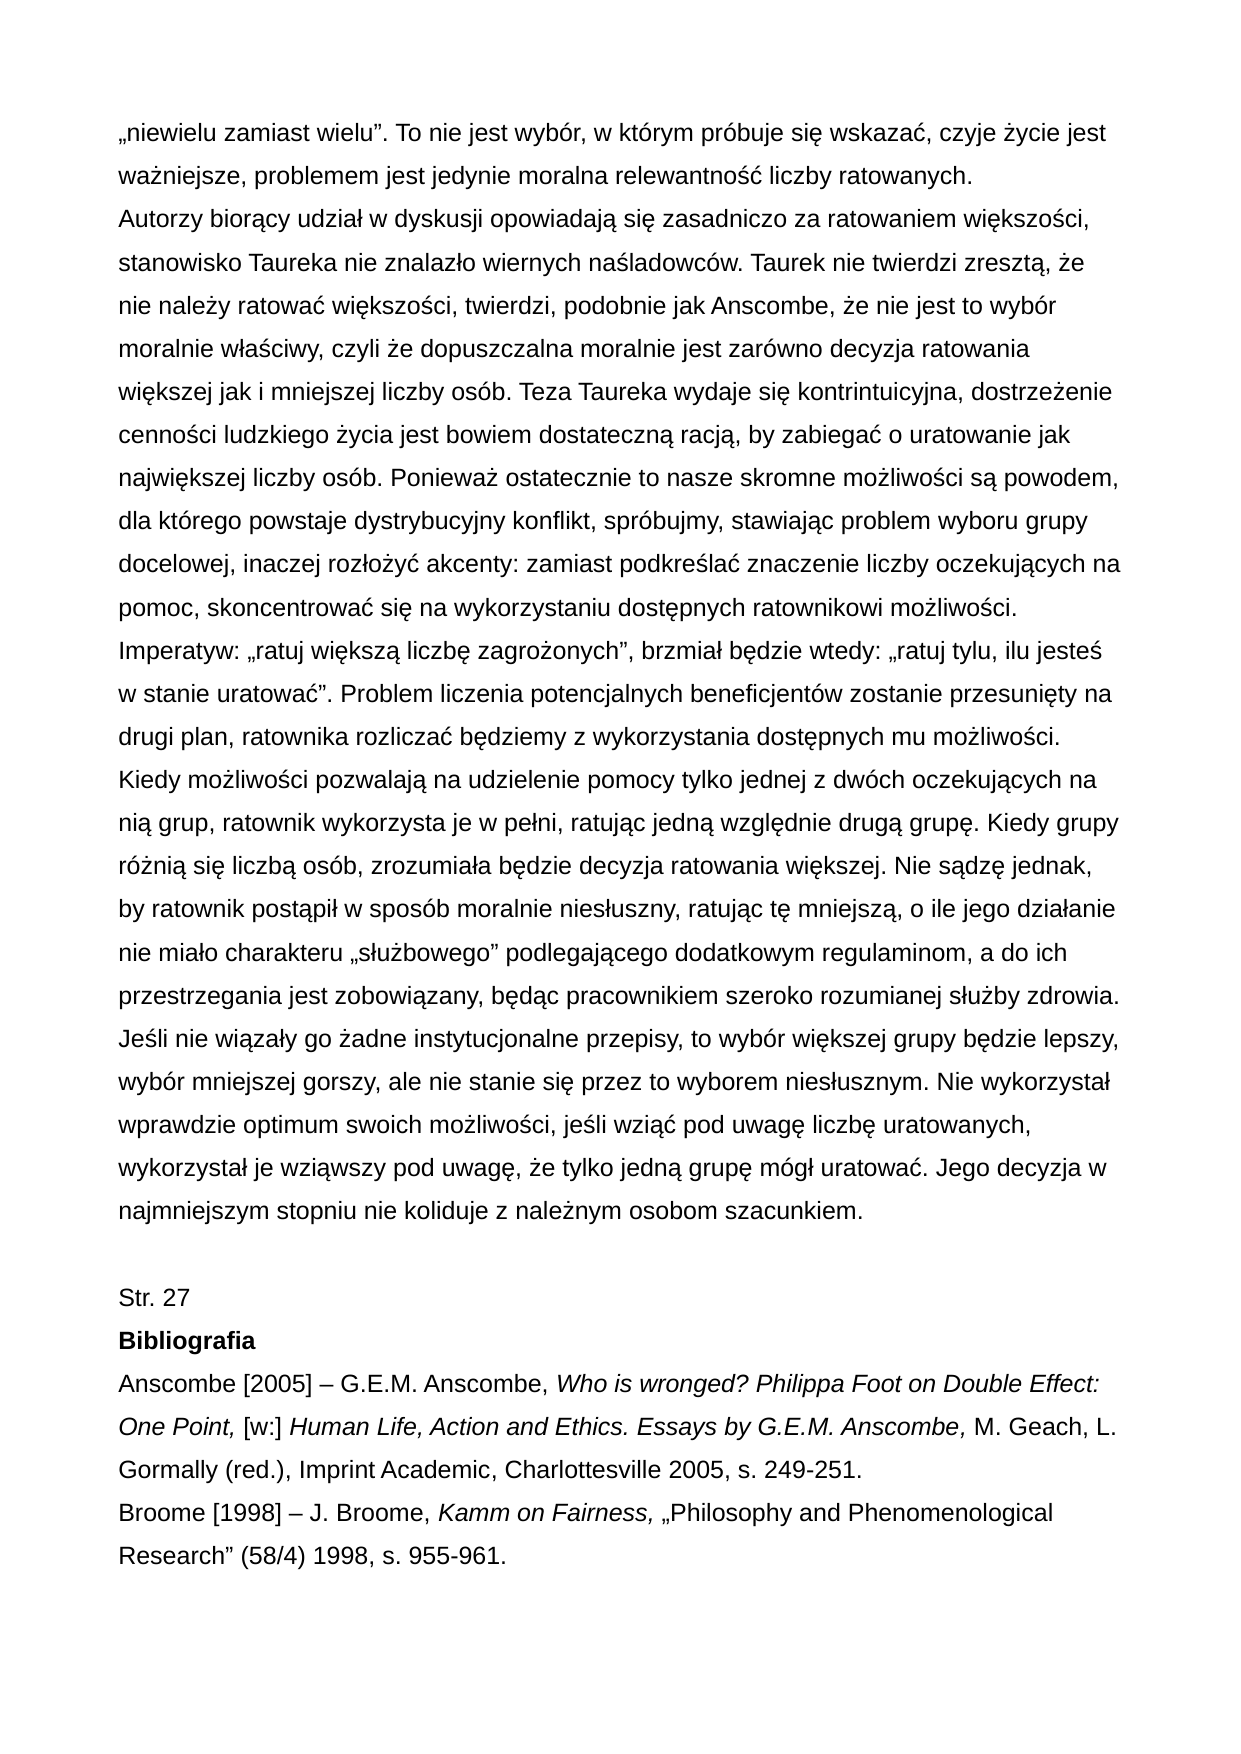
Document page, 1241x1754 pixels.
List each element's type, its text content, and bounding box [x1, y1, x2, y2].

text Autorzy biorący udział w dyskusji opowiadają się zasadniczo za ratowaniem większości, stanowisko Taureka nie znalazło wiernych naśladowców. Taurek nie twierdzi zresztą, że nie należy ratować większości, twierdzi, podobnie jak Anscombe, że nie jest to wybór moralnie właściwy, czyli że dopuszczalna moralnie jest zarówno decyzja ratowania większej jak i mniejszej liczby osób. Teza Taureka wydaje się kontrintuicyjna, dostrzeżenie cenności ludzkiego życia jest bowiem dostateczną racją, by zabiegać o uratowanie jak największej liczby osób. Ponieważ ostatecznie to nasze skromne możliwości są powodem, dla którego powstaje dystrybucyjny konflikt, spróbujmy, stawiając problem wyboru grupy docelowej, inaczej rozłożyć akcenty: zamiast podkreślać znaczenie liczby oczekujących na pomoc, skoncentrować się na wykorzystaniu dostępnych ratownikowi możliwości. Imperatyw: „ratuj większą liczbę zagrożonych”, brzmiał będzie wtedy: „ratuj tylu, ilu jesteś w stanie uratować”. Problem liczenia potencjalnych beneficjentów zostanie przesunięty na drugi plan, ratownika rozliczać będziemy z wykorzystania dostępnych mu możliwości. Kiedy możliwości pozwalają na udzielenie pomocy tylko jednej z dwóch oczekujących na nią grup, ratownik wykorzysta je w pełni, ratując jedną względnie drugą grupę. Kiedy grupy różnią się liczbą osób, zrozumiała będzie decyzja ratowania większej. Nie sądzę jednak, by ratownik postąpił w sposób moralnie niesłuszny, ratując tę mniejszą, o ile jego działanie nie miało charakteru „służbowego” podlegającego dodatkowym regulaminom, a do ich przestrzegania jest zobowiązany, będąc pracownikiem szeroko rozumianej służby zdrowia. Jeśli nie wiązały go żadne instytucjonalne przepisy, to wybór większej grupy będzie lepszy, wybór mniejszej gorszy, ale nie stanie się przez to wyborem niesłusznym. Nie wykorzystał wprawdzie optimum swoich możliwości, jeśli wziąć pod uwagę liczbę uratowanych, wykorzystał je wziąwszy pod uwagę, że tylko jedną grupę mógł uratować. Jego decyzja w najmniejszym stopniu nie koliduje z należnym osobom szacunkiem. [118, 204, 1122, 1225]
text Anscombe [2005] – G.E.M. Anscombe, Who is wronged? Philippa Foot on Double Effect: One Point, [w:] Human Life, Action and Ethics. Essays by G.E.M. Anscombe, M. Geach, L. Gormally (red.), Imprint Academic, Charlottesville 2005, s. 249-251. [118, 1369, 1122, 1484]
text Str. 27 [118, 1282, 1122, 1311]
text Broome [1998] – J. Broome, Kamm on Fairness, „Philosophy and Phenomenological Research” (58/4) 1998, s. 955-961. [118, 1498, 1122, 1570]
text „niewielu zamiast wielu”. To nie jest wybór, w którym próbuje się wskazać, czyje życie jest ważniejsze, problemem jest jedynie moralna relewantność liczby ratowanych. [118, 118, 1122, 190]
subtitle Bibliografia [118, 1326, 1122, 1354]
